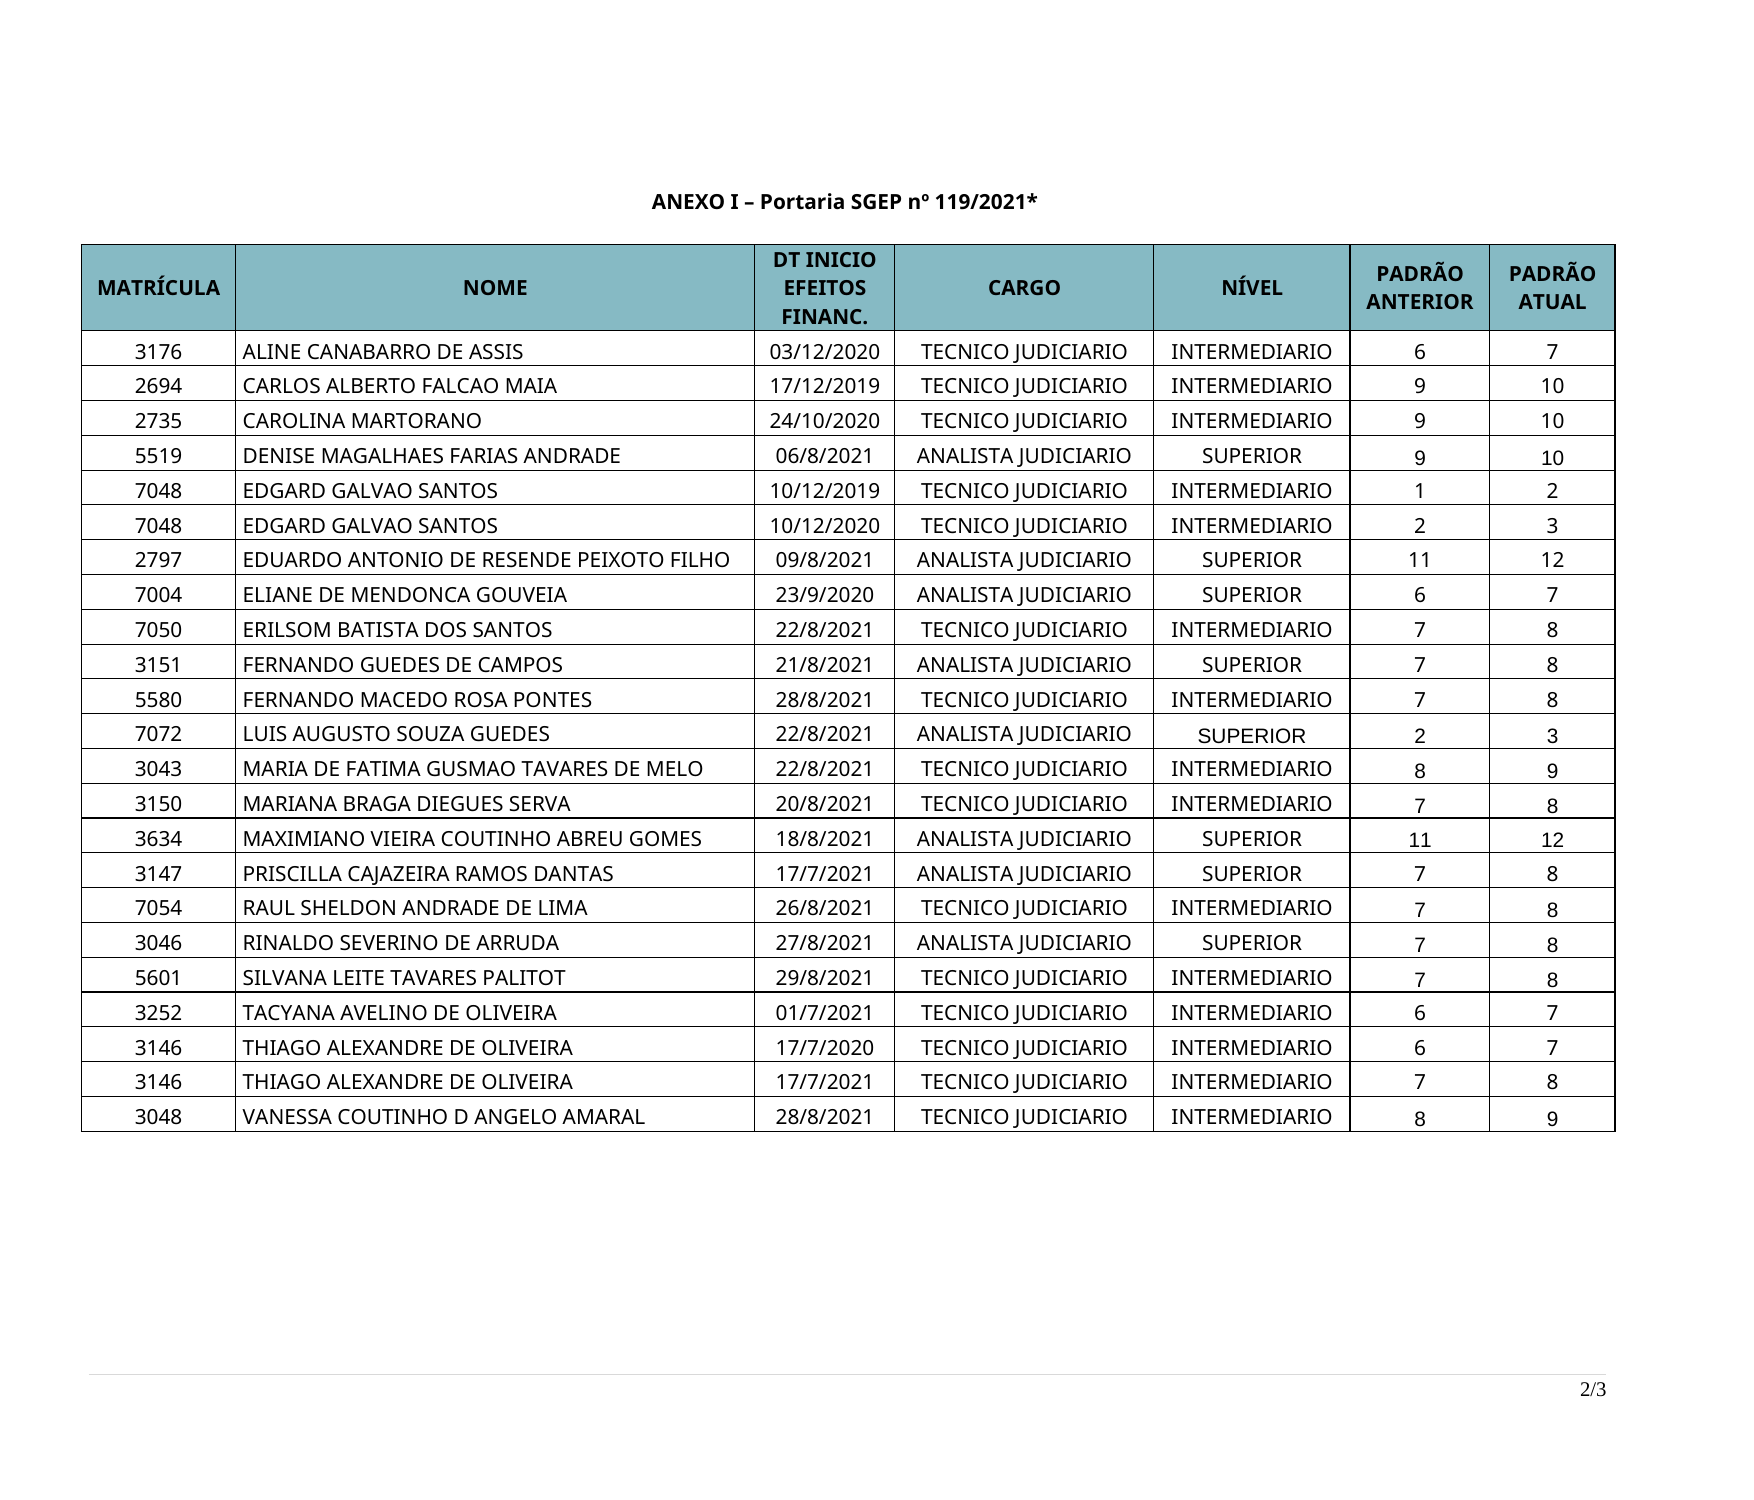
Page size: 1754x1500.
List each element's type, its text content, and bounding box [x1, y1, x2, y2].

table_cell 7 [1351, 1062, 1489, 1096]
table_cell 7 [1490, 993, 1614, 1026]
table_cell SUPERIOR [1154, 853, 1349, 887]
table_cell 2 [1351, 714, 1489, 748]
table_cell CARLOS ALBERTO FALCAO MAIA [236, 366, 754, 400]
table_cell 3634 [82, 819, 235, 852]
table_cell 3252 [82, 993, 235, 1026]
table_cell 8 [1490, 784, 1614, 817]
table_header PADRÃO ANTERIOR [1351, 245, 1489, 330]
table_cell TECNICO JUDICIARIO [895, 958, 1153, 991]
table_cell TECNICO JUDICIARIO [895, 505, 1153, 539]
table_cell ANALISTA JUDICIARIO [895, 819, 1153, 852]
table_cell INTERMEDIARIO [1154, 1097, 1349, 1131]
table_cell 7048 [82, 505, 235, 539]
table_cell SUPERIOR [1154, 436, 1349, 469]
table_cell 2 [1490, 471, 1614, 504]
table_cell 7054 [82, 888, 235, 922]
table_cell MARIA DE FATIMA GUSMAO TAVARES DE MELO [236, 749, 754, 783]
table_cell ANALISTA JUDICIARIO [895, 436, 1153, 469]
table_cell TECNICO JUDICIARIO [895, 471, 1153, 504]
table_header NOME [236, 245, 754, 330]
table_cell PRISCILLA CAJAZEIRA RAMOS DANTAS [236, 853, 754, 887]
table_cell INTERMEDIARIO [1154, 784, 1349, 817]
table_cell 7 [1351, 888, 1489, 922]
table_cell 3176 [82, 331, 235, 365]
table_cell INTERMEDIARIO [1154, 331, 1349, 365]
table_cell 7072 [82, 714, 235, 748]
table_cell INTERMEDIARIO [1154, 471, 1349, 504]
table_cell 2694 [82, 366, 235, 400]
table_cell 6 [1351, 1027, 1489, 1061]
table_header DT INICIO EFEITOS FINANC. [755, 245, 894, 330]
table_header NÍVEL [1154, 245, 1349, 330]
table_cell ANALISTA JUDICIARIO [895, 540, 1153, 574]
table_cell CAROLINA MARTORANO [236, 401, 754, 435]
table_cell THIAGO ALEXANDRE DE OLIVEIRA [236, 1062, 754, 1096]
table_cell ANALISTA JUDICIARIO [895, 853, 1153, 887]
table_cell SILVANA LEITE TAVARES PALITOT [236, 958, 754, 991]
table_cell DENISE MAGALHAES FARIAS ANDRADE [236, 436, 754, 469]
table_cell 7048 [82, 471, 235, 504]
table_cell 3146 [82, 1027, 235, 1061]
table_cell TECNICO JUDICIARIO [895, 1062, 1153, 1096]
table_cell 2 [1351, 505, 1489, 539]
table_cell SUPERIOR [1154, 714, 1349, 748]
table_cell 22/8/2021 [755, 749, 894, 783]
table_cell 8 [1490, 1062, 1614, 1096]
table_cell 9 [1351, 366, 1489, 400]
table_cell 7 [1490, 1027, 1614, 1061]
table_cell ERILSOM BATISTA DOS SANTOS [236, 610, 754, 643]
table_cell 7 [1490, 331, 1614, 365]
table_cell INTERMEDIARIO [1154, 401, 1349, 435]
table_cell ANALISTA JUDICIARIO [895, 575, 1153, 609]
table_cell 28/8/2021 [755, 1097, 894, 1131]
table_cell TECNICO JUDICIARIO [895, 401, 1153, 435]
table_cell 7 [1351, 645, 1489, 678]
table_cell SUPERIOR [1154, 819, 1349, 852]
table_cell 17/12/2019 [755, 366, 894, 400]
table_cell INTERMEDIARIO [1154, 610, 1349, 643]
table_cell FERNANDO MACEDO ROSA PONTES [236, 679, 754, 713]
text ANEXO I – Portaria SGEP nº 119/2021* [89, 187, 1601, 216]
table_cell RAUL SHELDON ANDRADE DE LIMA [236, 888, 754, 922]
table_cell INTERMEDIARIO [1154, 958, 1349, 991]
table_cell 03/12/2020 [755, 331, 894, 365]
table_cell INTERMEDIARIO [1154, 749, 1349, 783]
table_cell 28/8/2021 [755, 679, 894, 713]
table_cell 7 [1351, 923, 1489, 957]
table_cell 9 [1490, 749, 1614, 783]
table_cell 06/8/2021 [755, 436, 894, 469]
table_cell INTERMEDIARIO [1154, 888, 1349, 922]
table_cell 12 [1490, 819, 1614, 852]
table_cell 18/8/2021 [755, 819, 894, 852]
table_cell 20/8/2021 [755, 784, 894, 817]
table_cell 9 [1351, 436, 1489, 469]
table_cell 10 [1490, 366, 1614, 400]
table_cell 21/8/2021 [755, 645, 894, 678]
table_cell 3 [1490, 714, 1614, 748]
table_cell 7 [1351, 679, 1489, 713]
table_cell TECNICO JUDICIARIO [895, 610, 1153, 643]
table_cell 17/7/2020 [755, 1027, 894, 1061]
table_cell SUPERIOR [1154, 575, 1349, 609]
table_cell 7 [1351, 853, 1489, 887]
table_cell 7 [1351, 610, 1489, 643]
table_cell TACYANA AVELINO DE OLIVEIRA [236, 993, 754, 1026]
table_cell EDUARDO ANTONIO DE RESENDE PEIXOTO FILHO [236, 540, 754, 574]
table_cell ANALISTA JUDICIARIO [895, 714, 1153, 748]
table_cell FERNANDO GUEDES DE CAMPOS [236, 645, 754, 678]
table_cell 2797 [82, 540, 235, 574]
table_cell MAXIMIANO VIEIRA COUTINHO ABREU GOMES [236, 819, 754, 852]
table_cell SUPERIOR [1154, 645, 1349, 678]
table_cell 7 [1490, 575, 1614, 609]
table_cell 9 [1351, 401, 1489, 435]
table_cell 8 [1490, 958, 1614, 991]
table_cell ELIANE DE MENDONCA GOUVEIA [236, 575, 754, 609]
table_cell TECNICO JUDICIARIO [895, 679, 1153, 713]
table_cell 10 [1490, 401, 1614, 435]
table_cell 11 [1351, 540, 1489, 574]
table_cell INTERMEDIARIO [1154, 366, 1349, 400]
table_cell RINALDO SEVERINO DE ARRUDA [236, 923, 754, 957]
table_cell 3146 [82, 1062, 235, 1096]
table_cell 6 [1351, 331, 1489, 365]
table_cell INTERMEDIARIO [1154, 993, 1349, 1026]
table_cell 2735 [82, 401, 235, 435]
table_cell 17/7/2021 [755, 1062, 894, 1096]
table_cell 7004 [82, 575, 235, 609]
table_cell 3048 [82, 1097, 235, 1131]
table_cell 10 [1490, 436, 1614, 469]
table_cell 8 [1351, 1097, 1489, 1131]
table_cell 3 [1490, 505, 1614, 539]
table_cell 3046 [82, 923, 235, 957]
table_cell 8 [1490, 645, 1614, 678]
table_cell EDGARD GALVAO SANTOS [236, 505, 754, 539]
table_cell TECNICO JUDICIARIO [895, 784, 1153, 817]
table_cell 10/12/2019 [755, 471, 894, 504]
table_cell 12 [1490, 540, 1614, 574]
table_cell TECNICO JUDICIARIO [895, 749, 1153, 783]
table_cell EDGARD GALVAO SANTOS [236, 471, 754, 504]
table_cell 23/9/2020 [755, 575, 894, 609]
table_cell TECNICO JUDICIARIO [895, 331, 1153, 365]
table_cell 10/12/2020 [755, 505, 894, 539]
table_cell TECNICO JUDICIARIO [895, 1097, 1153, 1131]
table_cell 09/8/2021 [755, 540, 894, 574]
table_cell TECNICO JUDICIARIO [895, 888, 1153, 922]
table_cell 27/8/2021 [755, 923, 894, 957]
table_cell SUPERIOR [1154, 540, 1349, 574]
table_cell 9 [1490, 1097, 1614, 1131]
table_cell 8 [1490, 888, 1614, 922]
table_cell INTERMEDIARIO [1154, 1027, 1349, 1061]
table_cell 22/8/2021 [755, 714, 894, 748]
table_cell 6 [1351, 993, 1489, 1026]
table_cell 1 [1351, 471, 1489, 504]
table_cell 3150 [82, 784, 235, 817]
table_cell 3147 [82, 853, 235, 887]
table_cell 01/7/2021 [755, 993, 894, 1026]
table_cell MARIANA BRAGA DIEGUES SERVA [236, 784, 754, 817]
table_cell THIAGO ALEXANDRE DE OLIVEIRA [236, 1027, 754, 1061]
table_cell 8 [1490, 610, 1614, 643]
table_header CARGO [895, 245, 1153, 330]
table_cell TECNICO JUDICIARIO [895, 1027, 1153, 1061]
table_cell 5601 [82, 958, 235, 991]
table_cell 17/7/2021 [755, 853, 894, 887]
table_cell 3043 [82, 749, 235, 783]
table_cell 22/8/2021 [755, 610, 894, 643]
table_header PADRÃO ATUAL [1490, 245, 1614, 330]
table_cell INTERMEDIARIO [1154, 505, 1349, 539]
table_cell 24/10/2020 [755, 401, 894, 435]
table_cell 8 [1351, 749, 1489, 783]
table_cell INTERMEDIARIO [1154, 679, 1349, 713]
table_cell 11 [1351, 819, 1489, 852]
table_cell 7050 [82, 610, 235, 643]
table_cell 5580 [82, 679, 235, 713]
table_cell INTERMEDIARIO [1154, 1062, 1349, 1096]
table_cell LUIS AUGUSTO SOUZA GUEDES [236, 714, 754, 748]
table_cell SUPERIOR [1154, 923, 1349, 957]
table_cell 6 [1351, 575, 1489, 609]
table_cell VANESSA COUTINHO D ANGELO AMARAL [236, 1097, 754, 1131]
table_cell ANALISTA JUDICIARIO [895, 645, 1153, 678]
table_cell 8 [1490, 853, 1614, 887]
table_cell TECNICO JUDICIARIO [895, 993, 1153, 1026]
table_header MATRÍCULA [82, 245, 235, 330]
table_cell ANALISTA JUDICIARIO [895, 923, 1153, 957]
table_cell ALINE CANABARRO DE ASSIS [236, 331, 754, 365]
table_cell TECNICO JUDICIARIO [895, 366, 1153, 400]
table_cell 8 [1490, 923, 1614, 957]
table_cell 29/8/2021 [755, 958, 894, 991]
table_cell 7 [1351, 784, 1489, 817]
table_cell 26/8/2021 [755, 888, 894, 922]
table_cell 7 [1351, 958, 1489, 991]
table_cell 8 [1490, 679, 1614, 713]
table_cell 5519 [82, 436, 235, 469]
table_cell 3151 [82, 645, 235, 678]
